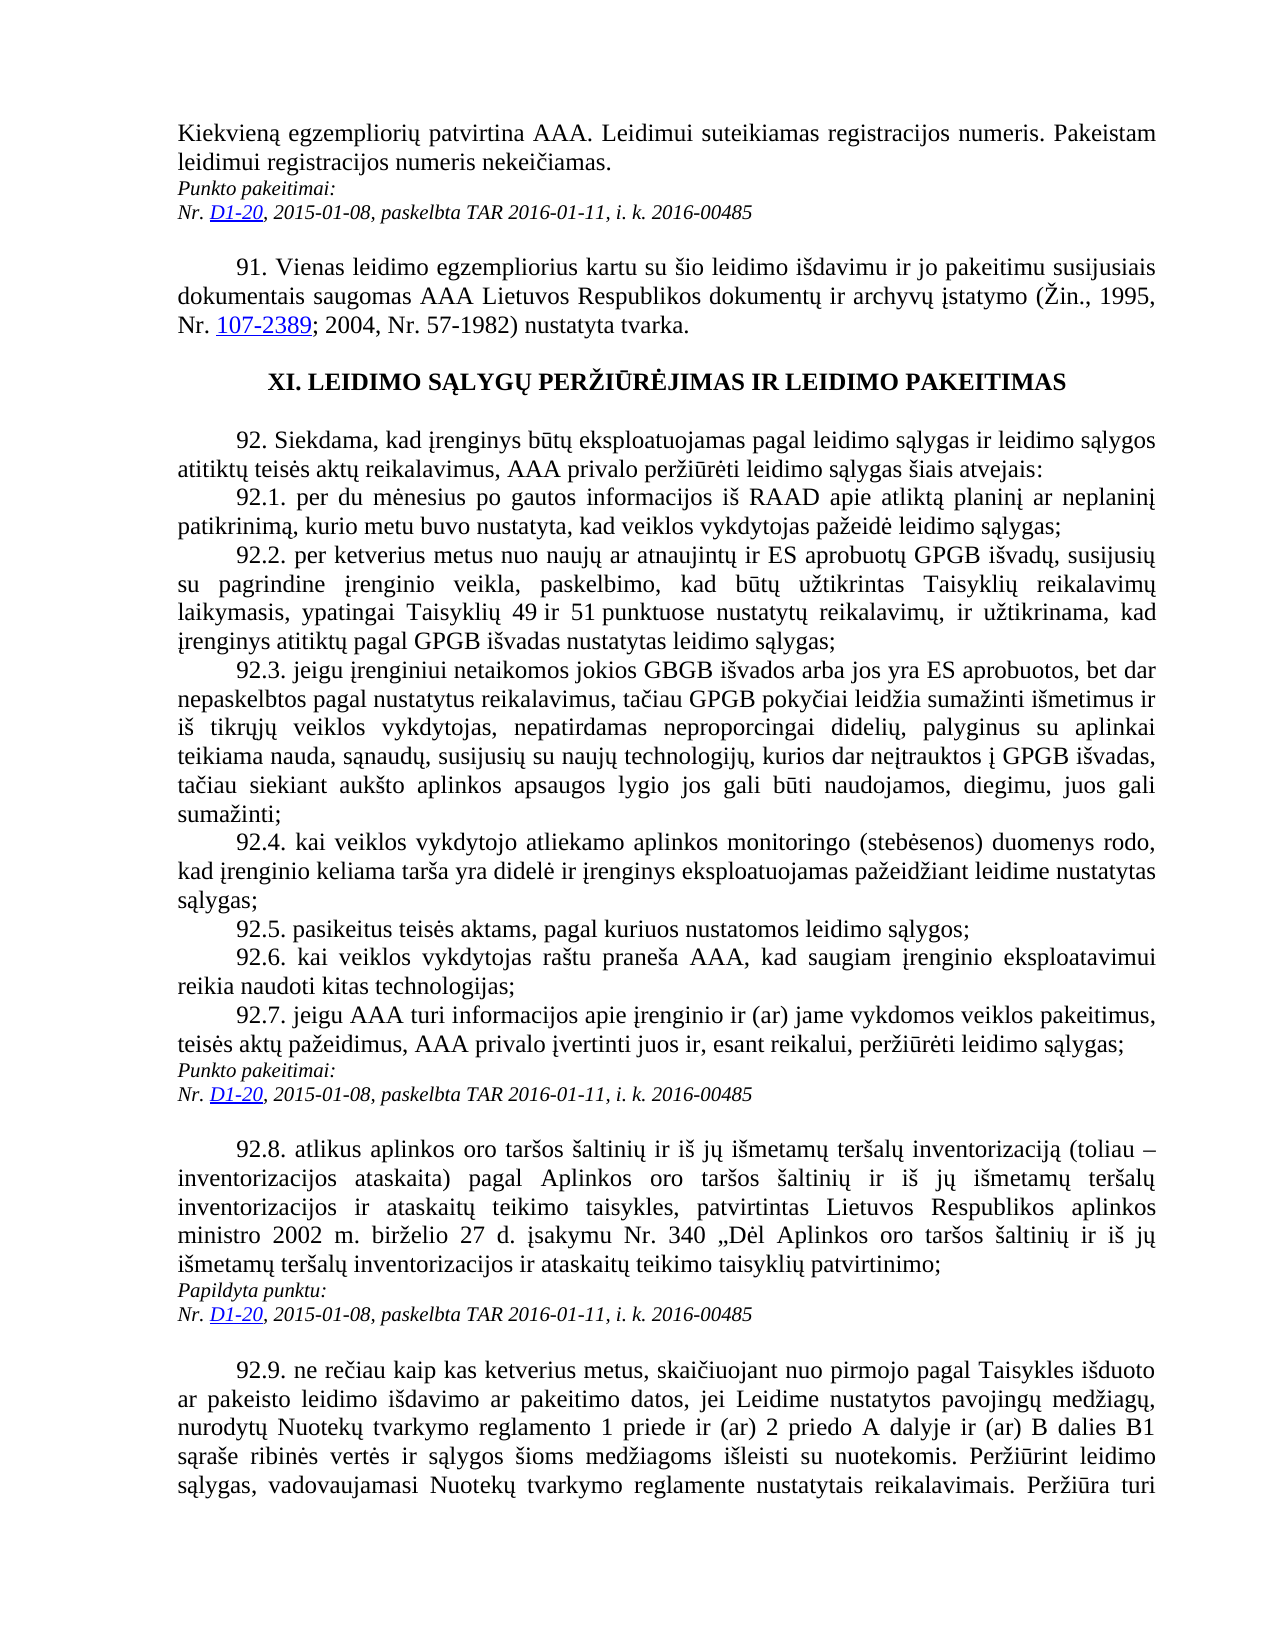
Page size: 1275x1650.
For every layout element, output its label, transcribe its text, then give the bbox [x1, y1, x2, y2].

text 92.6. kai veiklos vykdytojas raštu praneša AAA, kad saugiam įrenginio eksploatavimui reikia naudoti kitas technologijas; [177, 942, 1157, 1000]
text Kiekvieną egzempliorių patvirtina AAA. Leidimui suteikiamas registracijos numeris. Pakeistam leidimui registracijos numeris nekeičiamas. [177, 118, 1157, 176]
text Nr. D1-20, 2015-01-08, paskelbta TAR 2016-01-11, i. k. 2016-00485 [177, 200, 1157, 224]
text 92.3. jeigu įrenginiui netaikomos jokios GBGB išvados arba jos yra ES aprobuotos, bet dar nepaskelbtos pagal nustatytus reikalavimus, tačiau GPGB pokyčiai leidžia sumažinti išmetimus ir iš tikrųjų veiklos vykdytojas, nepatirdamas neproporcingai didelių, palyginus su aplinkai teikiama nauda, sąnaudų, susijusių su naujų technologijų, kurios dar neįtrauktos į GPGB išvadas, tačiau siekiant aukšto aplinkos apsaugos lygio jos gali būti naudojamos, diegimu, juos gali sumažinti; [177, 655, 1157, 827]
text Papildyta punktu: [177, 1278, 1157, 1302]
text 92. Siekdama, kad įrenginys būtų eksploatuojamas pagal leidimo sąlygas ir leidimo sąlygos atitiktų teisės aktų reikalavimus, AAA privalo peržiūrėti leidimo sąlygas šiais atvejais: [177, 425, 1157, 482]
text Nr. D1-20, 2015-01-08, paskelbta TAR 2016-01-11, i. k. 2016-00485 [177, 1082, 1157, 1106]
text Punkto pakeitimai: [177, 176, 1157, 200]
text 92.8. atlikus aplinkos oro taršos šaltinių ir iš jų išmetamų teršalų inventorizaciją (toliau – inventorizacijos ataskaita) pagal Aplinkos oro taršos šaltinių ir iš jų išmetamų teršalų inventorizacijos ir ataskaitų teikimo taisykles, patvirtintas Lietuvos Respublikos aplinkos ministro 2002 m. birželio 27 d. įsakymu Nr. 340 „Dėl Aplinkos oro taršos šaltinių ir iš jų išmetamų teršalų inventorizacijos ir ataskaitų teikimo taisyklių patvirtinimo; [177, 1134, 1157, 1278]
text 92.1. per du mėnesius po gautos informacijos iš RAAD apie atliktą planinį ar neplaninį patikrinimą, kurio metu buvo nustatyta, kad veiklos vykdytojas pažeidė leidimo sąlygas; [177, 482, 1157, 540]
text 91. Vienas leidimo egzempliorius kartu su šio leidimo išdavimu ir jo pakeitimu susijusiais dokumentais saugomas AAA Lietuvos Respublikos dokumentų ir archyvų įstatymo (Žin., 1995, Nr. 107-2389; 2004, Nr. 57-1982) nustatyta tvarka. [177, 252, 1157, 339]
text Punkto pakeitimai: [177, 1057, 1157, 1082]
text 92.5. pasikeitus teisės aktams, pagal kuriuos nustatomos leidimo sąlygos; [177, 914, 1157, 942]
text Nr. D1-20, 2015-01-08, paskelbta TAR 2016-01-11, i. k. 2016-00485 [177, 1302, 1157, 1326]
text 92.7. jeigu AAA turi informacijos apie įrenginio ir (ar) jame vykdomos veiklos pakeitimus, teisės aktų pažeidimus, AAA privalo įvertinti juos ir, esant reikalui, peržiūrėti leidimo sąlygas; [177, 1000, 1157, 1057]
text 92.2. per ketverius metus nuo naujų ar atnaujintų ir ES aprobuotų GPGB išvadų, susijusių su pagrindine įrenginio veikla, paskelbimo, kad būtų užtikrintas Taisyklių reikalavimų laikymasis, ypatingai Taisyklių 49 ir 51 punktuose nustatytų reikalavimų, ir užtikrinama, kad įrenginys atitiktų pagal GPGB išvadas nustatytas leidimo sąlygas; [177, 540, 1157, 655]
text 92.4. kai veiklos vykdytojo atliekamo aplinkos monitoringo (stebėsenos) duomenys rodo, kad įrenginio keliama tarša yra didelė ir įrenginys eksploatuojamas pažeidžiant leidime nustatytas sąlygas; [177, 827, 1157, 914]
text 92.9. ne rečiau kaip kas ketverius metus, skaičiuojant nuo pirmojo pagal Taisykles išduoto ar pakeisto leidimo išdavimo ar pakeitimo datos, jei Leidime nustatytos pavojingų medžiagų, nurodytų Nuotekų tvarkymo reglamento 1 priede ir (ar) 2 priedo A dalyje ir (ar) B dalies B1 sąraše ribinės vertės ir sąlygos šioms medžiagoms išleisti su nuotekomis. Peržiūrint leidimo sąlygas, vadovaujamasi Nuotekų tvarkymo reglamente nustatytais reikalavimais. Peržiūra turi [177, 1355, 1157, 1499]
text XI. LEIDIMO SĄLYGŲ PERŽIŪRĖJIMAS IR LEIDIMO PAKEITIMAS [177, 367, 1157, 396]
